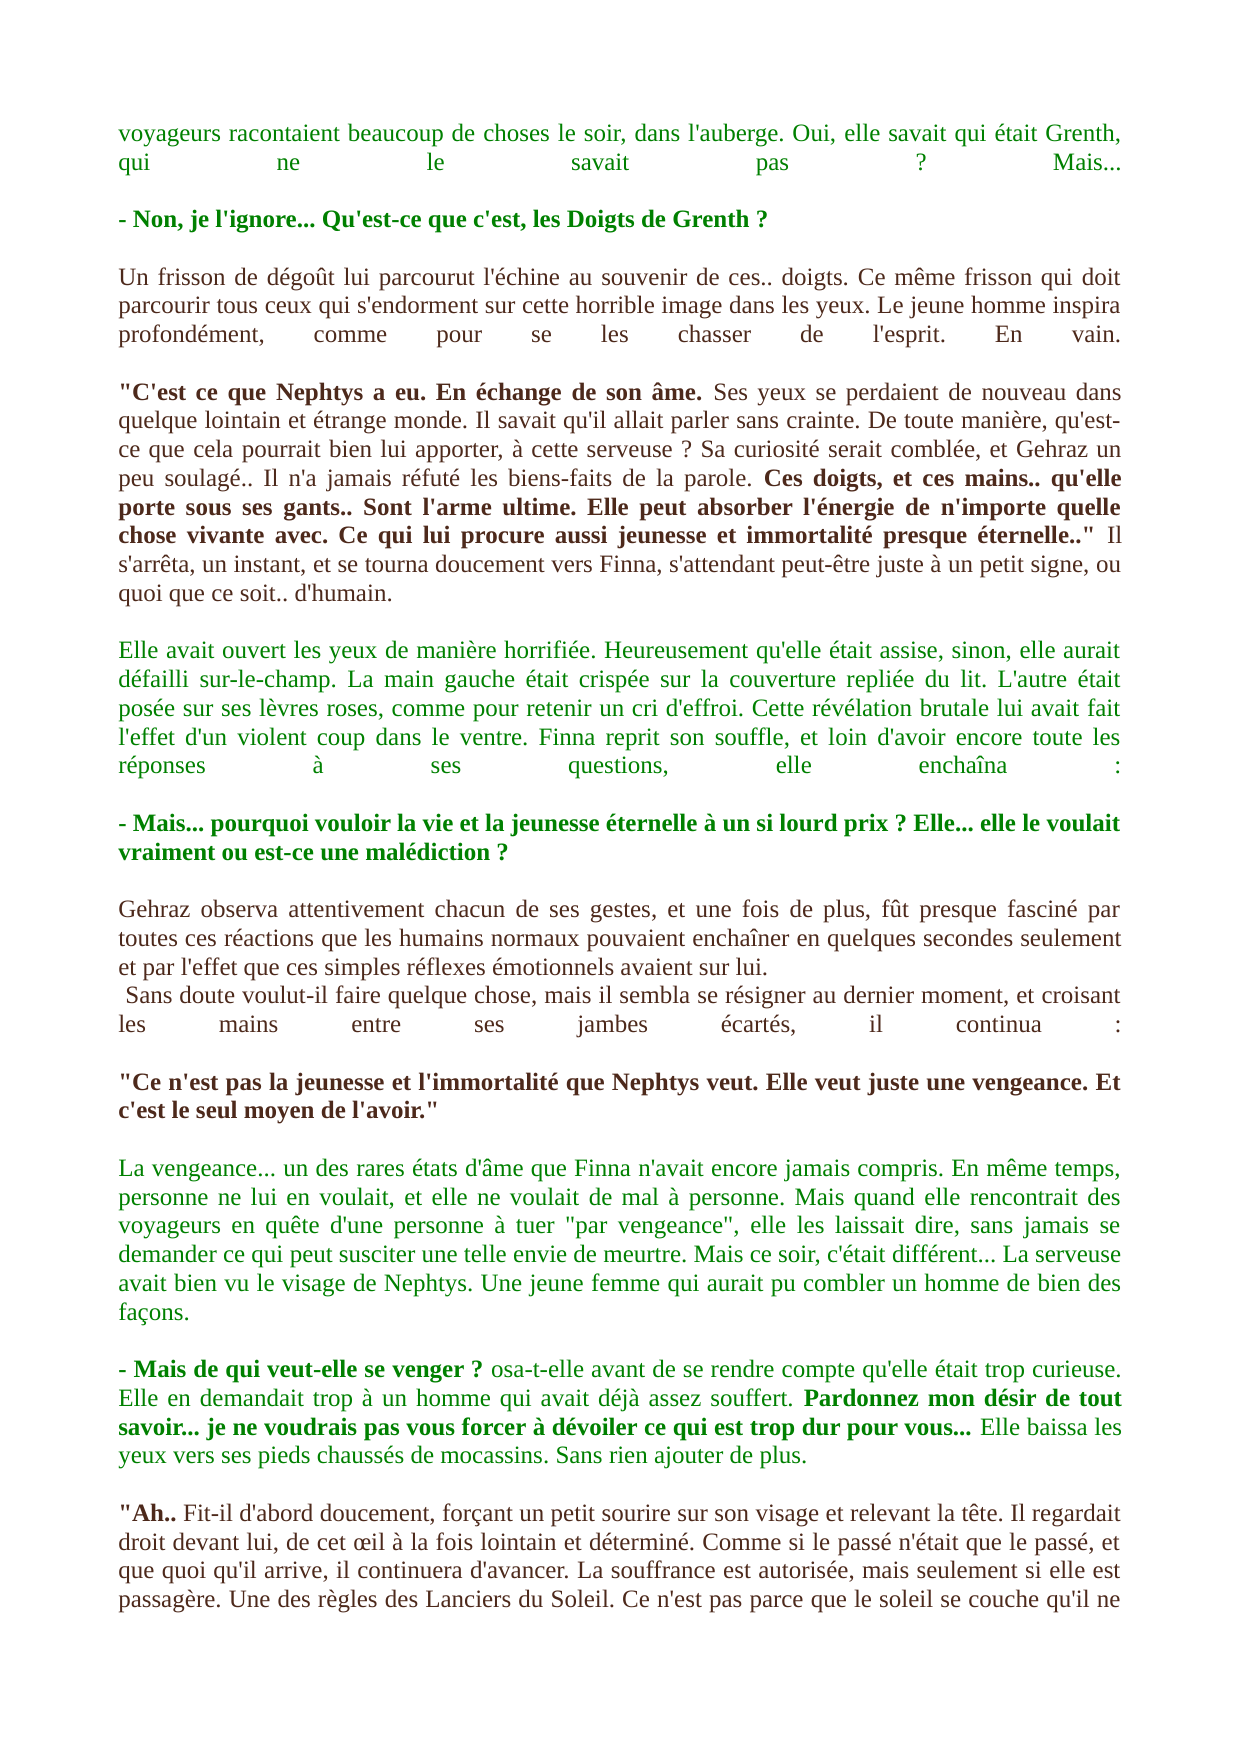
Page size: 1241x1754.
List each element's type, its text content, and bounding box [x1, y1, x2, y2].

text La vengeance... un des rares états d'âme que Finna n'avait encore jamais compris. En même temps, personne ne lui en voulait, et elle ne voulait de mal à personne. Mais quand elle rencontrait des voyageurs en quête d'une personne à tuer "par vengeance", elle les laissait dire, sans jamais se demander ce qui peut susciter une telle envie de meurtre. Mais ce soir, c'était différent... La serveuse avait bien vu le visage de Nephtys. Une jeune femme qui aurait pu combler un homme de bien des façons. - Mais de qui veut-elle se venger ? osa-t-elle avant de se rendre compte qu'elle était trop curieuse. Elle en demandait trop à un homme qui avait déjà assez souffert. Pardonnez mon désir de tout savoir... je ne voudrais pas vous forcer à dévoiler ce qui est trop dur pour vous... Elle baissa les yeux vers ses pieds chaussés de mocassins. Sans rien ajouter de plus. [118, 1153, 1122, 1469]
text voyageurs racontaient beaucoup de choses le soir, dans l'auberge. Oui, elle savait qui était Grenth, qui ne le savait pas ? Mais... - Non, je l'ignore... Qu'est-ce que c'est, les Doigts de Grenth ? [118, 118, 1122, 233]
text Un frisson de dégoût lui parcourut l'échine au souvenir de ces.. doigts. Ce même frisson qui doit parcourir tous ceux qui s'endorment sur cette horrible image dans les yeux. Le jeune homme inspira profondément, comme pour se les chasser de l'esprit. En vain. "C'est ce que Nephtys a eu. En échange de son âme. Ses yeux se perdaient de nouveau dans quelque lointain et étrange monde. Il savait qu'il allait parler sans crainte. De toute manière, qu'est-ce que cela pourrait bien lui apporter, à cette serveuse ? Sa curiosité serait comblée, et Gehraz un peu soulagé.. Il n'a jamais réfuté les biens-faits de la parole. Ces doigts, et ces mains.. qu'elle porte sous ses gants.. Sont l'arme ultime. Elle peut absorber l'énergie de n'importe quelle chose vivante avec. Ce qui lui procure aussi jeunesse et immortalité presque éternelle.." Il s'arrêta, un instant, et se tourna doucement vers Finna, s'attendant peut-être juste à un petit signe, ou quoi que ce soit.. d'humain. [118, 262, 1122, 607]
text Sans doute voulut-il faire quelque chose, mais il sembla se résigner au dernier moment, et croisant les mains entre ses jambes écartés, il continua : "Ce n'est pas la jeunesse et l'immortalité que Nephtys veut. Elle veut juste une vengeance. Et c'est le seul moyen de l'avoir." [118, 981, 1122, 1124]
text "Ah.. Fit-il d'abord doucement, forçant un petit sourire sur son visage et relevant la tête. Il regardait droit devant lui, de cet œil à la fois lointain et déterminé. Comme si le passé n'était que le passé, et que quoi qu'il arrive, il continuera d'avancer. La souffrance est autorisée, mais seulement si elle est passagère. Une des règles des Lanciers du Soleil. Ce n'est pas parce que le soleil se couche qu'il ne [118, 1498, 1122, 1613]
text Gehraz observa attentivement chacun de ses gestes, et une fois de plus, fût presque fasciné par toutes ces réactions que les humains normaux pouvaient enchaîner en quelques secondes seulement et par l'effet que ces simples réflexes émotionnels avaient sur lui. [118, 894, 1122, 981]
text Elle avait ouvert les yeux de manière horrifiée. Heureusement qu'elle était assise, sinon, elle aurait défailli sur-le-champ. La main gauche était crispée sur la couverture repliée du lit. L'autre était posée sur ses lèvres roses, comme pour retenir un cri d'effroi. Cette révélation brutale lui avait fait l'effet d'un violent coup dans le ventre. Finna reprit son souffle, et loin d'avoir encore toute les réponses à ses questions, elle enchaîna : - Mais... pourquoi vouloir la vie et la jeunesse éternelle à un si lourd prix ? Elle... elle le voulait vraiment ou est-ce une malédiction ? [118, 636, 1122, 866]
